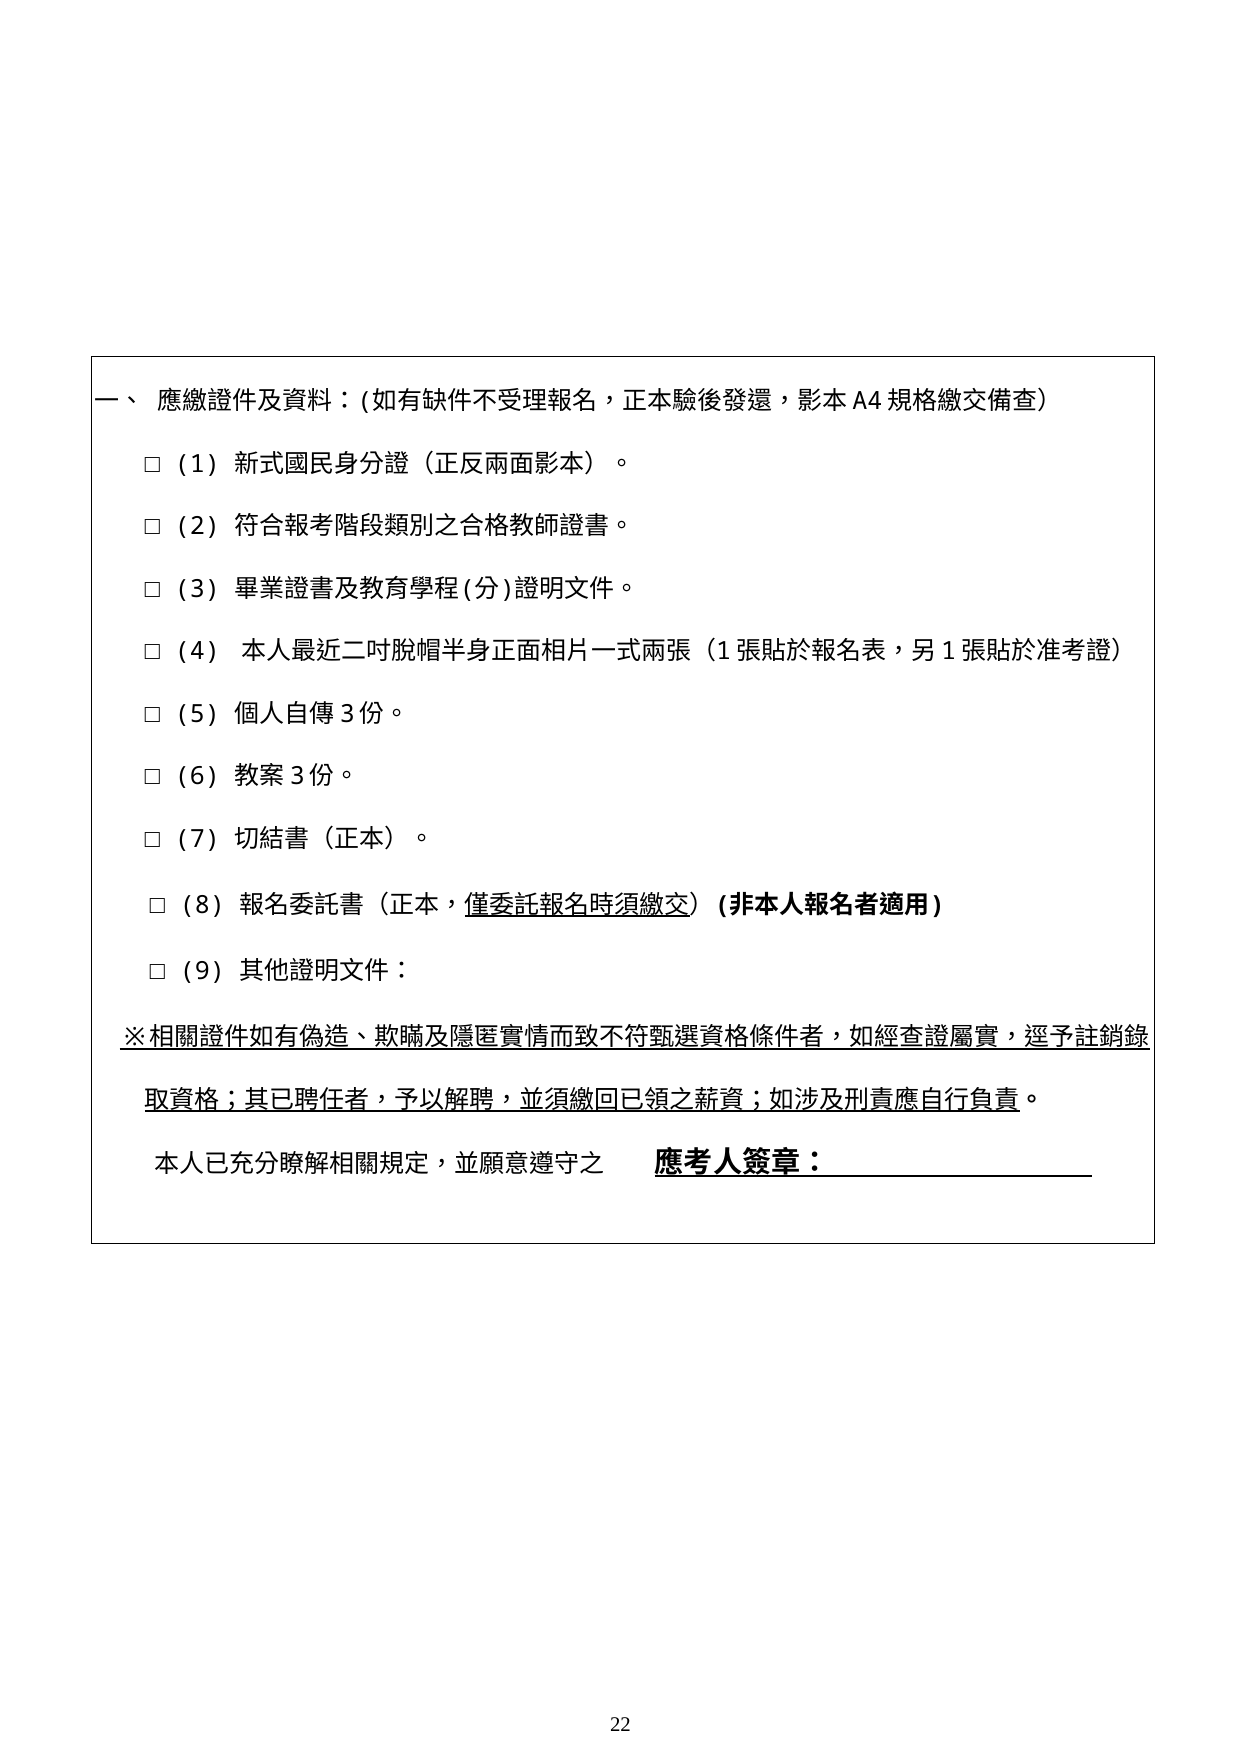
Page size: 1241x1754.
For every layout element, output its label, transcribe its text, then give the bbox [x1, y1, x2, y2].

table_header 一、 應繳證件及資料：(如有缺件不受理報名，正本驗後發還，影本A4規格繳交備查） □ (1) 新式國民身分證（正反兩面影本）。 □ (2) 符合報考階段類別之合格教師證書。 □ (3) 畢業證書及教育學程(分)證明文件。 □ (4) 本人最近二吋脫帽半身正面相片一式兩張（1張貼於報名表，另1張貼於准考證） □ (5) 個人自傳3份。 □ (6) 教案3份。 □ (7) 切結書（正本）。 □ (8) 報名委託書（正本，僅委託報名時須繳交）(非本人報名者適用) □ (9) 其他證明文件： ※相關證件如有偽造、欺瞞及隱匿實情而致不符甄選資格條件者，如經查證屬實，逕予註銷錄取資格；其已聘任者，予以解聘，並須繳回已領之薪資；如涉及刑責應自行負責。 本人已充分瞭解相關規定，並願意遵守之 應考人簽章： [92, 357, 1154, 1243]
